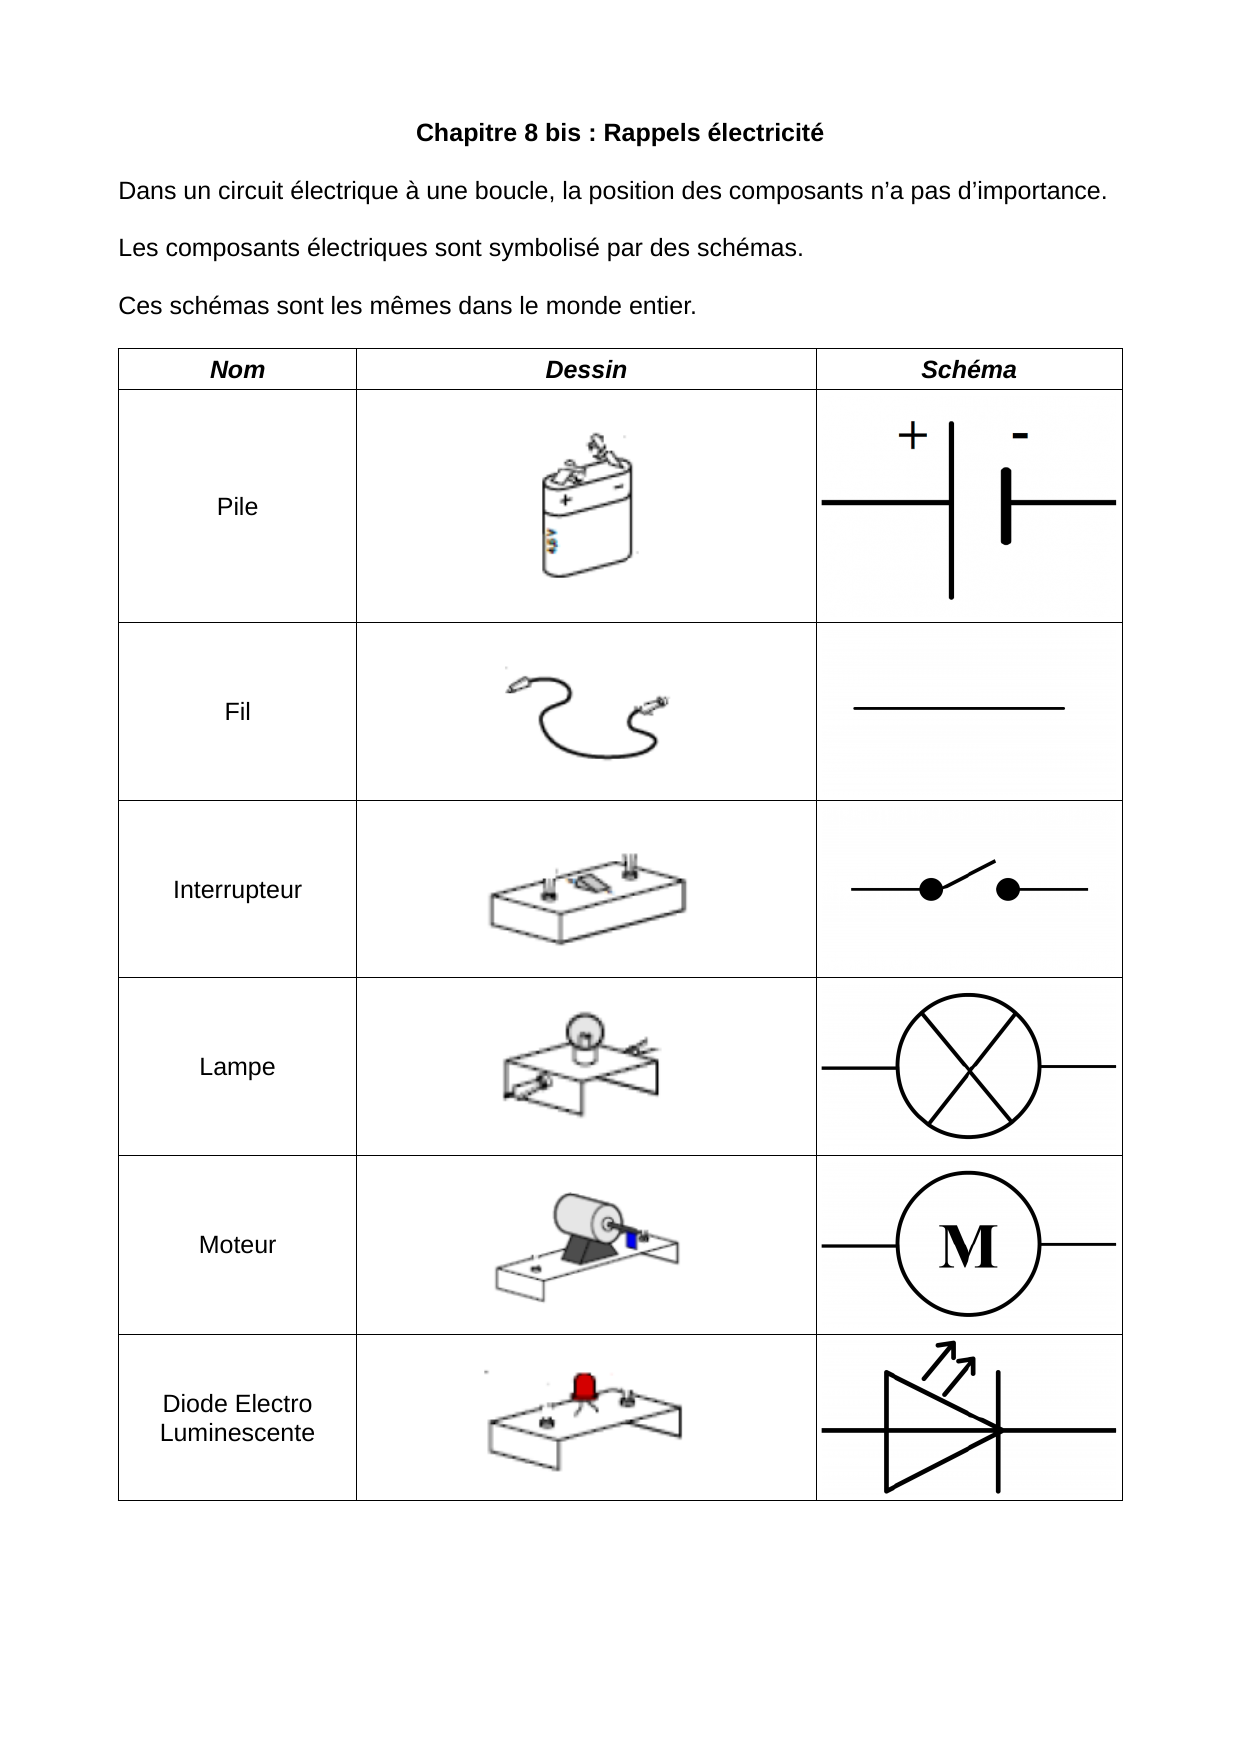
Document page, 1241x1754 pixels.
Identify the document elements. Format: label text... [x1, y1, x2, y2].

table_cell [817, 978, 1122, 1155]
table_cell [817, 801, 1122, 977]
table_header Schéma [817, 349, 1122, 389]
table_cell [357, 1335, 816, 1500]
table_cell Fil [119, 623, 356, 800]
picture [483, 1343, 690, 1492]
picture [497, 650, 675, 773]
picture [485, 1169, 688, 1321]
picture [486, 997, 687, 1136]
picture [821, 983, 1117, 1150]
picture [821, 1162, 1117, 1328]
picture [821, 396, 1117, 617]
text Dans un circuit électrique à une boucle, la position des composants n’a pas d’importance. [118, 176, 1122, 204]
picture [821, 628, 1117, 795]
table_cell [817, 390, 1122, 622]
text Chapitre 8 bis : Rappels électricité [118, 118, 1122, 147]
picture [474, 810, 698, 968]
table_cell Diode Electro Luminescente [119, 1335, 356, 1500]
table_cell Lampe [119, 978, 356, 1155]
table_cell [817, 1156, 1122, 1334]
picture [821, 807, 1117, 971]
text Ces schémas sont les mêmes dans le monde entier. [118, 291, 1122, 319]
picture [821, 1340, 1117, 1495]
table_cell [817, 623, 1122, 800]
text Les composants électriques sont symbolisé par des schémas. [118, 233, 1122, 262]
table_cell [817, 1335, 1122, 1500]
picture [523, 423, 650, 589]
table_header Nom [119, 349, 356, 389]
table_cell [357, 801, 816, 977]
table_cell Interrupteur [119, 801, 356, 977]
table_cell [357, 390, 816, 622]
table_cell [357, 1156, 816, 1334]
table_cell [357, 623, 816, 800]
table_cell Moteur [119, 1156, 356, 1334]
table_header Dessin [357, 349, 816, 389]
table_cell Pile [119, 390, 356, 622]
table_cell [357, 978, 816, 1155]
